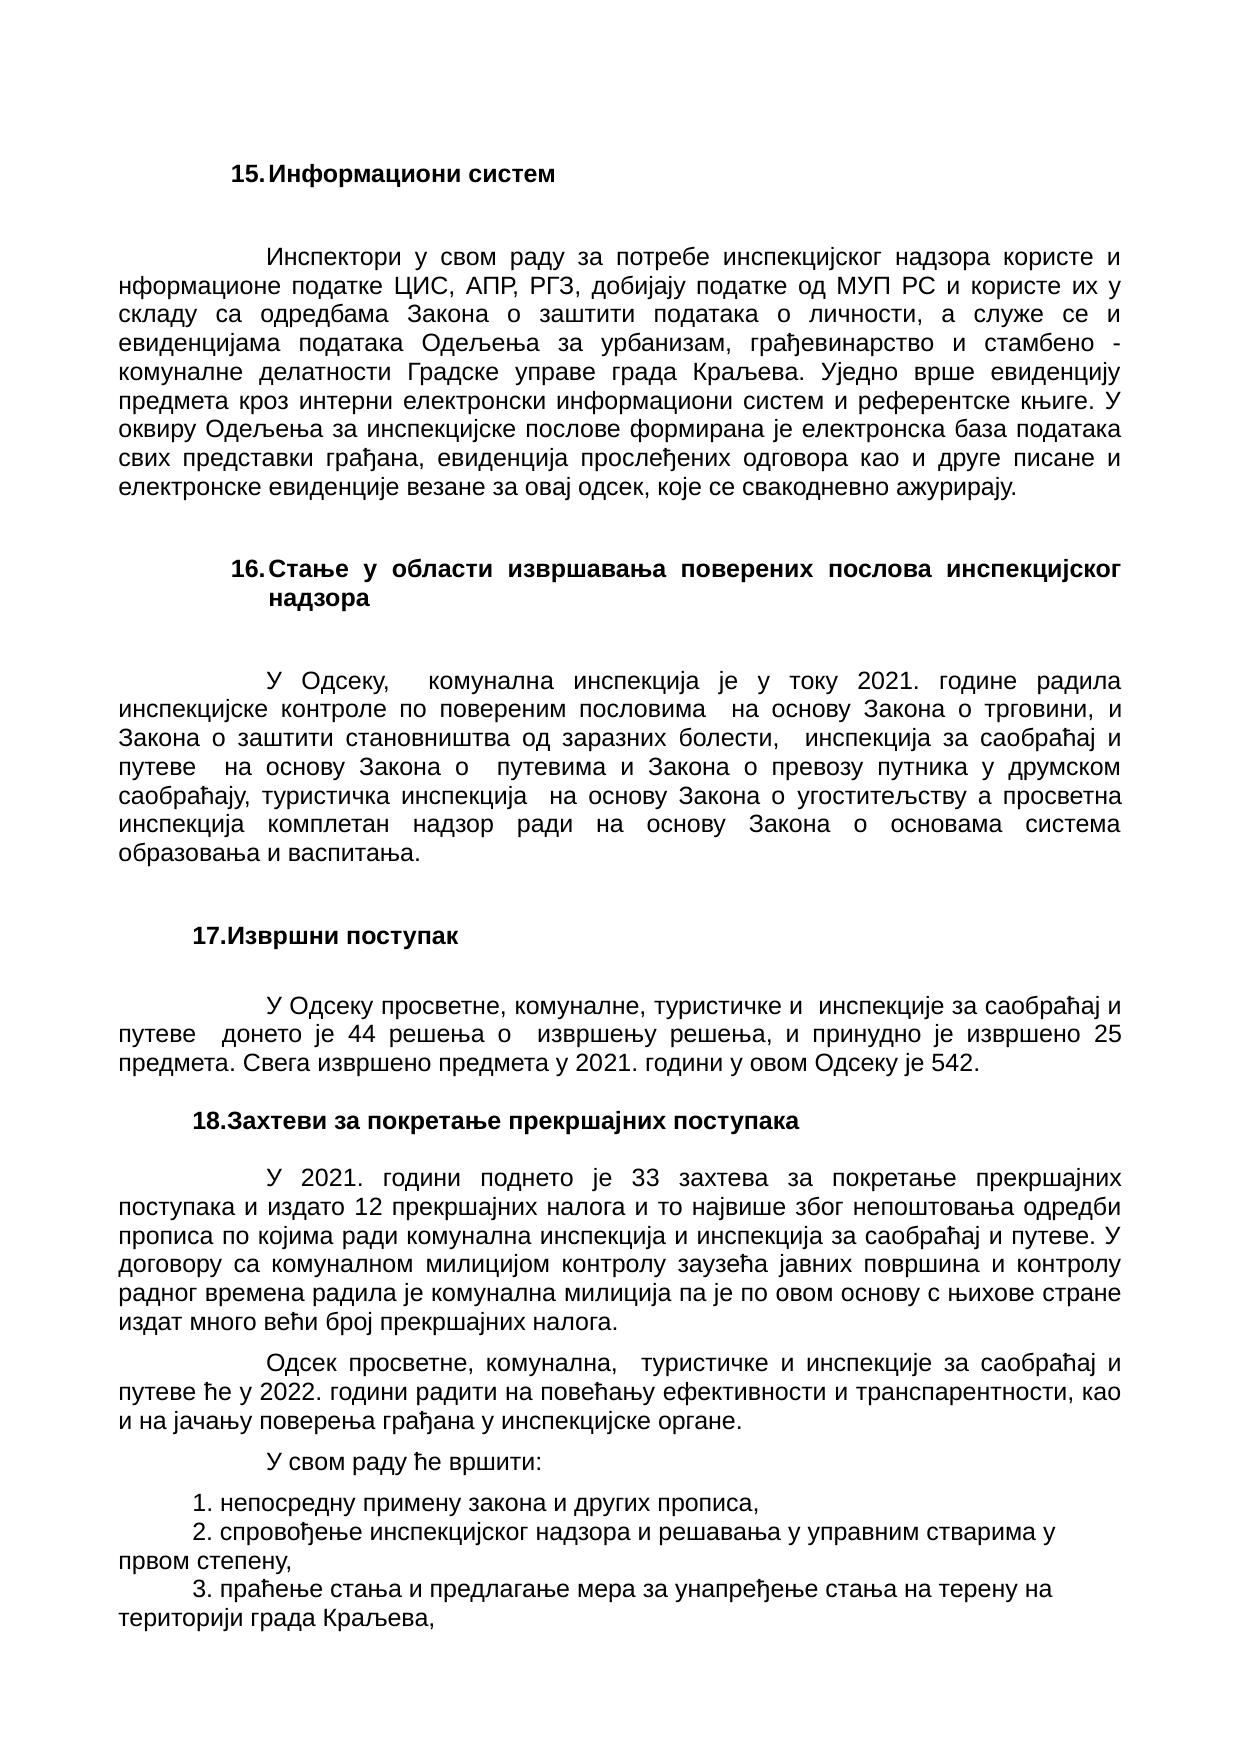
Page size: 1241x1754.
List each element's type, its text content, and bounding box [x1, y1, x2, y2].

list Информациони систем [231, 159, 1122, 188]
text У Одсеку, комунална инспекција је у току 2021. године радила инспекцијске контроле по повереним пословима на основу Закона о трговини, и Закона о заштити становништва од заразних болести, инспекција за саобраћај и путеве на основу Закона о путевима и Закона о превозу путника у друмском саобраћају, туристичка инспекција на основу Закона о угоститељству а просветна инспекција комплетан надзор ради на основу Закона о основама система образовања и васпитања. [118, 666, 1122, 867]
text 3. праћење стањa и предлагање мера за унапређење стања на терену на [118, 1574, 1122, 1603]
text 1. непосредну примену закона и других прописа, [118, 1488, 1122, 1517]
text територији града Краљева, [118, 1603, 1122, 1632]
text 18.Захтеви за покретање прекршајних поступака [118, 1106, 1122, 1134]
text 17.Извршни поступак [118, 921, 1122, 949]
text У 2021. години поднето је 33 захтева за покретање прекршајних поступака и издато 12 прекршајних налога и то највише због непоштовања одредби прописа по којима ради комунална инспекција и инспекција за саобраћај и путеве. У договору са комуналном милицијом контролу заузећа јавних површина и контролу радног времена радила је комунална милиција па је по овом основу с њихове стране издат много већи број прекршајних налога. [118, 1163, 1122, 1336]
text Инспектори у свом раду за потребе инспекцијског надзора користе и нформационе податке ЦИС, АПР, РГЗ, добијају податке од МУП РС и користе их у складу са одредбама Закона о заштити података о личности, а служе се и евиденцијама података Одељења за урбанизам, грађевинарство и стамбено - комуналне делатности Градске управе града Краљева. Уједно врше евиденцију предмета кроз интерни електронски информациони систем и референтске књиге. У оквиру Одељења за инспекцијске послове формирана је електронска база података свих представки грађана, евиденција прослеђених одговора као и друге писане и електронске евиденције везане за овај одсек, које се свакодневно ажурирају. [118, 242, 1122, 501]
text првом степену, [118, 1546, 1122, 1574]
list Стање у области извршавања поверених послова инспекцијског надзора [231, 554, 1122, 612]
text 2. спровођење инспекцијског надзора и решавања у управним стварима у [118, 1517, 1122, 1546]
text У свом раду ће вршити: [118, 1447, 1122, 1476]
text Одсек просветне, комунална, туристичке и инспекције за саобраћај и путеве ће у 2022. години радити на повећању ефективности и транспарентности, као и на јачању поверења грађана у инспекцијске органе. [118, 1348, 1122, 1434]
text У Одсеку просветне, комуналне, туристичке и инспекције за саобраћај и путеве донето је 44 решења о извршењу решења, и принудно је извршено 25 предмета. Свега извршено предмета у 2021. години у овом Одсеку је 542. [118, 991, 1122, 1077]
